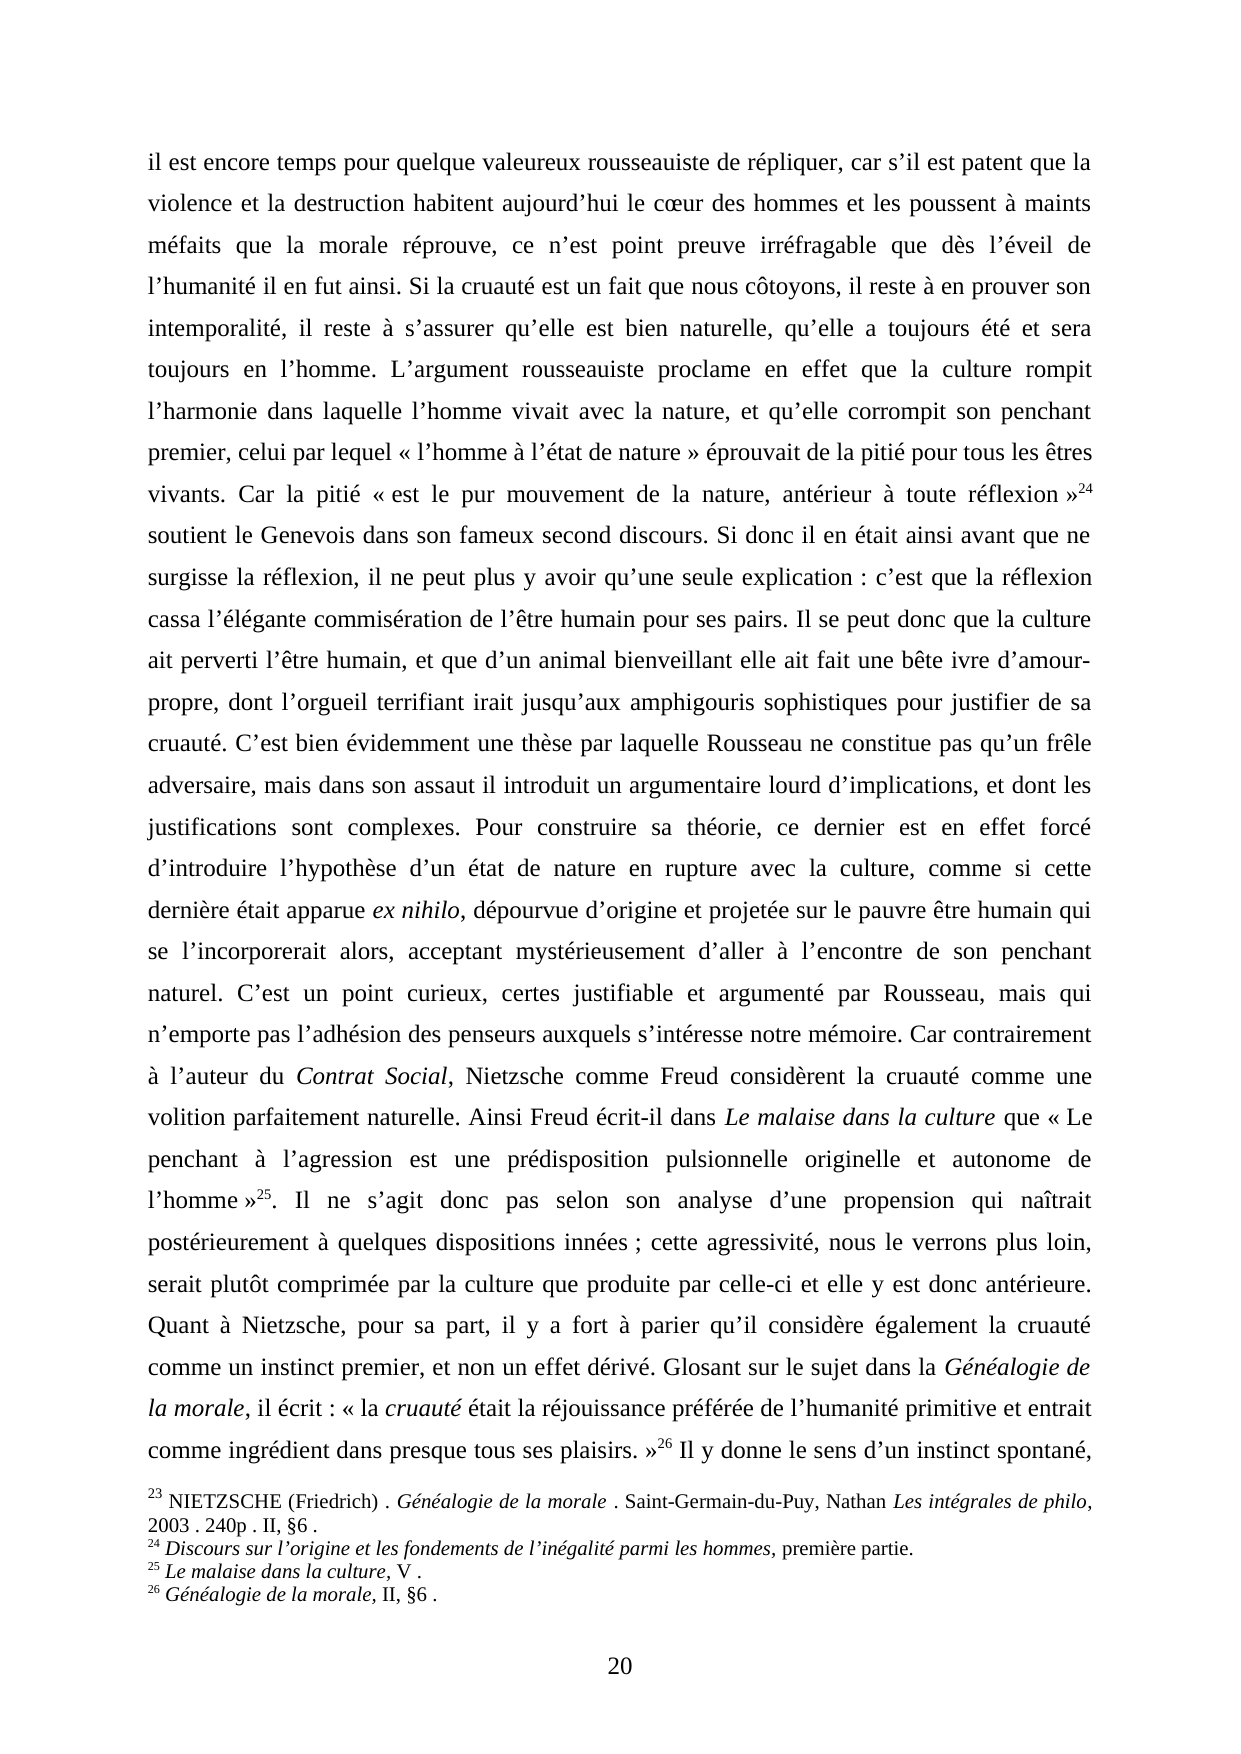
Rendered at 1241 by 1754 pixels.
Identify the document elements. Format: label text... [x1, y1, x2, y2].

subtitle NIETZSCHE (Friedrich) . Généalogie de la morale . Saint-Germain-du-Puy, Nathan Les intégrales de philo, 2003 . 240p . II, §6 . [148, 1486, 1092, 1537]
text Le malaise dans la culture, V . [148, 1560, 1092, 1583]
text Généalogie de la morale, II, §6 . [148, 1583, 1092, 1606]
text Discours sur l’origine et les fondements de l’inégalité parmi les hommes, première partie. [148, 1537, 1092, 1560]
text il est encore temps pour quelque valeureux rousseauiste de répliquer, car s’il est patent que la violence et la destruction habitent aujourd’hui le cœur des hommes et les poussent à maints méfaits que la morale réprouve, ce n’est point preuve irréfragable que dès l’éveil de l’humanité il en fut ainsi. Si la cruauté est un fait que nous côtoyons, il reste à en prouver son intemporalité, il reste à s’assurer qu’elle est bien naturelle, qu’elle a toujours été et sera toujours en l’homme. L’argument rousseauiste proclame en effet que la culture rompit l’harmonie dans laquelle l’homme vivait avec la nature, et qu’elle corrompit son penchant premier, celui par lequel « l’homme à l’état de nature » éprouvait de la pitié pour tous les êtres vivants. Car la pitié « est le pur mouvement de la nature, antérieur à toute réflexion » soutient le Genevois dans son fameux second discours. Si donc il en était ainsi avant que ne surgisse la réflexion, il ne peut plus y avoir qu’une seule explication : c’est que la réflexion cassa l’élégante commisération de l’être humain pour ses pairs. Il se peut donc que la culture ait perverti l’être humain, et que d’un animal bienveillant elle ait fait une bête ivre d’amour-propre, dont l’orgueil terrifiant irait jusqu’aux amphigouris sophistiques pour justifier de sa cruauté. C’est bien évidemment une thèse par laquelle Rousseau ne constitue pas qu’un frêle adversaire, mais dans son assaut il introduit un argumentaire lourd d’implications, et dont les justifications sont complexes. Pour construire sa théorie, ce dernier est en effet forcé d’introduire l’hypothèse d’un état de nature en rupture avec la culture, comme si cette dernière était apparue ex nihilo, dépourvue d’origine et projetée sur le pauvre être humain qui se l’incorporerait alors, acceptant mystérieusement d’aller à l’encontre de son penchant naturel. C’est un point curieux, certes justifiable et argumenté par Rousseau, mais qui n’emporte pas l’adhésion des penseurs auxquels s’intéresse notre mémoire. Car contrairement à l’auteur du Contrat Social, Nietzsche comme Freud considèrent la cruauté comme une volition parfaitement naturelle. Ainsi Freud écrit-il dans Le malaise dans la culture que « Le penchant à l’agression est une prédisposition pulsionnelle originelle et autonome de l’homme ». Il ne s’agit donc pas selon son analyse d’une propension qui naîtrait postérieurement à quelques dispositions innées ; cette agressivité, nous le verrons plus loin, serait plutôt comprimée par la culture que produite par celle-ci et elle y est donc antérieure. Quant à Nietzsche, pour sa part, il y a fort à parier qu’il considère également la cruauté comme un instinct premier, et non un effet dérivé. Glosant sur le sujet dans la Généalogie de la morale, il écrit : « la cruauté était la réjouissance préférée de l’humanité primitive et entrait comme ingrédient dans presque tous ses plaisirs. » Il y donne le sens d’un instinct spontané, [148, 148, 1092, 1464]
